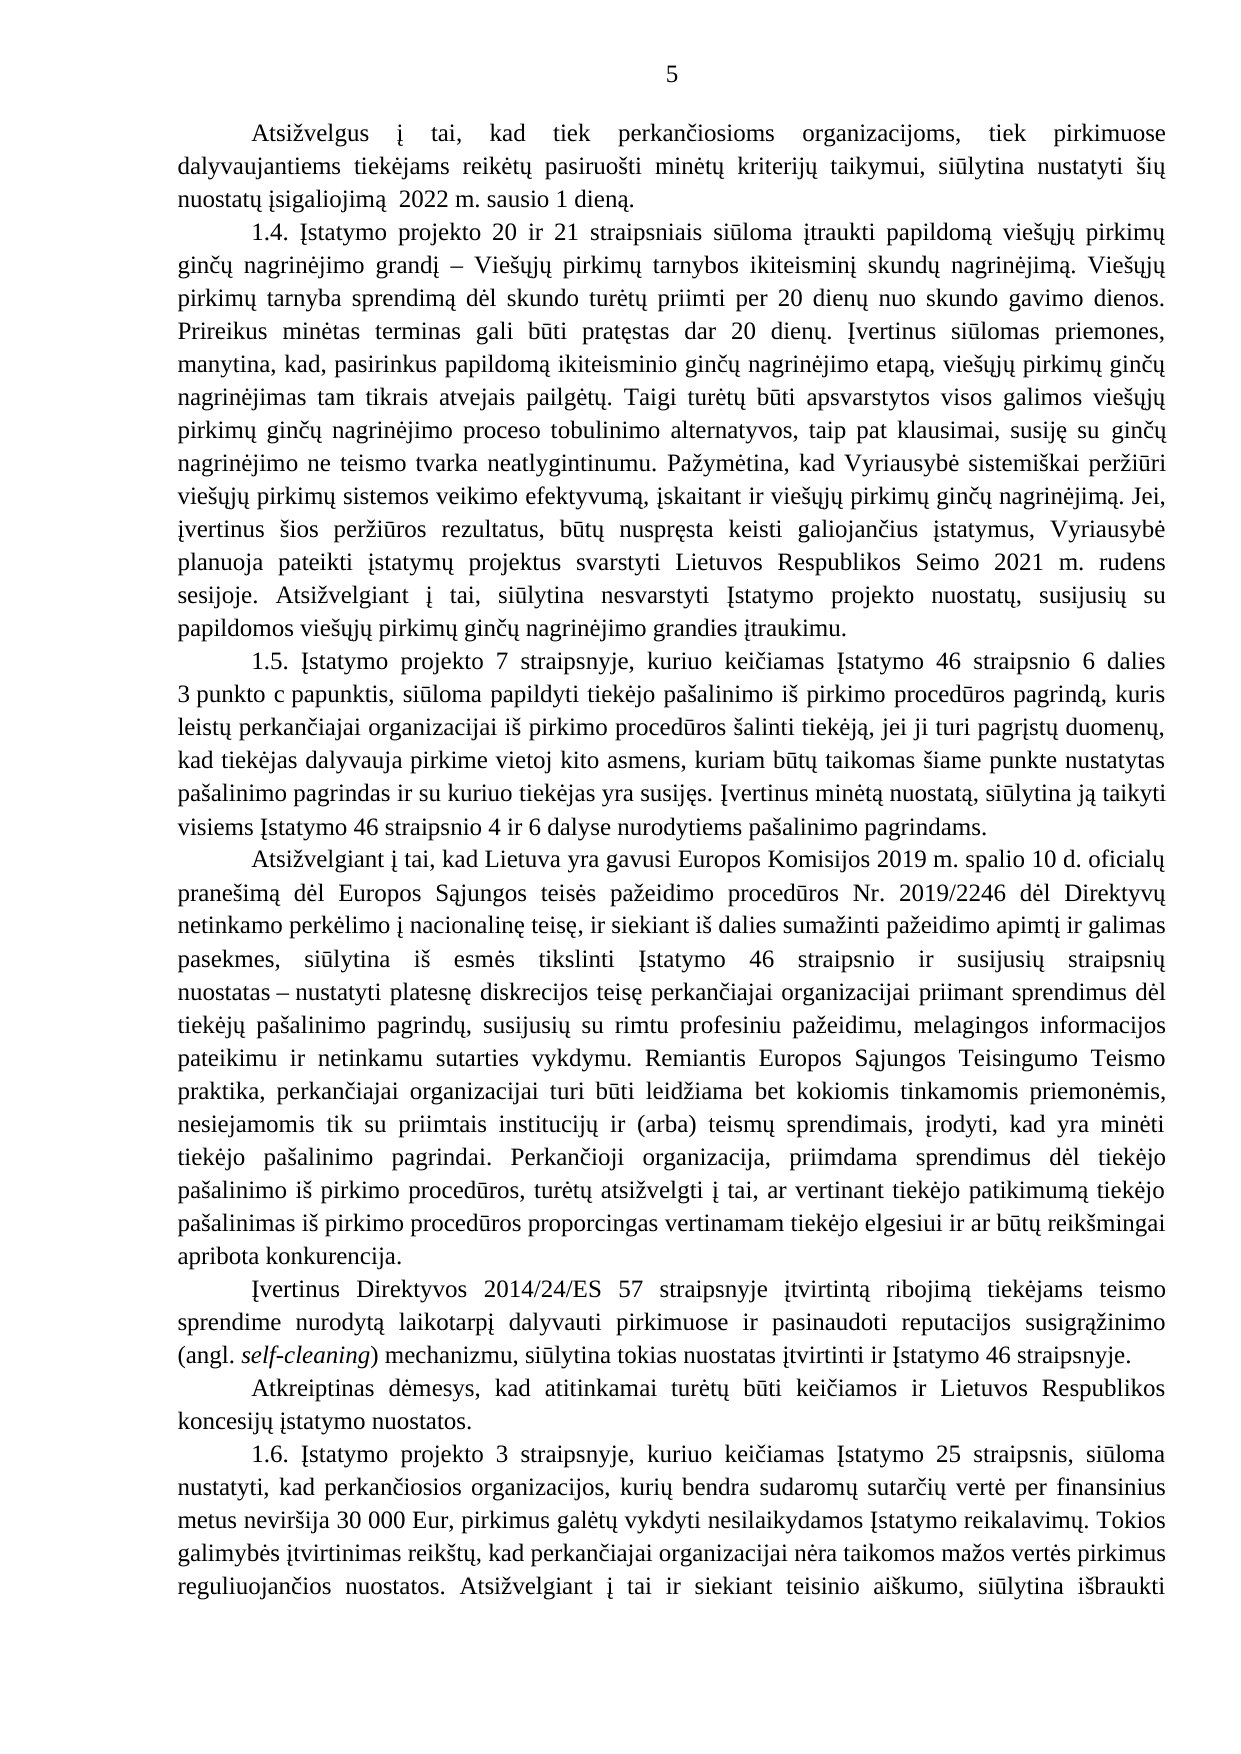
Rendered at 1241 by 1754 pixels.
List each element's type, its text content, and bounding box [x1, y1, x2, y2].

text Atsižvelgus į tai, kad tiek perkančiosioms organizacijoms, tiek pirkimuose dalyvaujantiems tiekėjams reikėtų pasiruošti minėtų kriterijų taikymui, siūlytina nustatyti šių nuostatų įsigaliojimą 2022 m. sausio 1 dieną. [177, 118, 1167, 213]
text Atsižvelgiant į tai, kad Lietuva yra gavusi Europos Komisijos 2019 m. spalio 10 d. oficialų pranešimą dėl Europos Sąjungos teisės pažeidimo procedūros Nr. 2019/2246 dėl Direktyvų netinkamo perkėlimo į nacionalinę teisę, ir siekiant iš dalies sumažinti pažeidimo apimtį ir galimas pasekmes, siūlytina iš esmės tikslinti Įstatymo 46 straipsnio ir susijusių straipsnių nuostatas – nustatyti platesnę diskrecijos teisę perkančiajai organizacijai priimant sprendimus dėl tiekėjų pašalinimo pagrindų, susijusių su rimtu profesiniu pažeidimu, melagingos informacijos pateikimu ir netinkamu sutarties vykdymu. Remiantis Europos Sąjungos Teisingumo Teismo praktika, perkančiajai organizacijai turi būti leidžiama bet kokiomis tinkamomis priemonėmis, nesiejamomis tik su priimtais institucijų ir (arba) teismų sprendimais, įrodyti, kad yra minėti tiekėjo pašalinimo pagrindai. Perkančioji organizacija, priimdama sprendimus dėl tiekėjo pašalinimo iš pirkimo procedūros, turėtų atsižvelgti į tai, ar vertinant tiekėjo patikimumą tiekėjo pašalinimas iš pirkimo procedūros proporcingas vertinamam tiekėjo elgesiui ir ar būtų reikšmingai apribota konkurencija. [177, 844, 1167, 1269]
text Atkreiptinas dėmesys, kad atitinkamai turėtų būti keičiamos ir Lietuvos Respublikos koncesijų įstatymo nuostatos. [177, 1373, 1167, 1435]
text 1.6. Įstatymo projekto 3 straipsnyje, kuriuo keičiamas Įstatymo 25 straipsnis, siūloma nustatyti, kad perkančiosios organizacijos, kurių bendra sudaromų sutarčių vertė per finansinius metus neviršija 30 000 Eur, pirkimus galėtų vykdyti nesilaikydamos Įstatymo reikalavimų. Tokios galimybės įtvirtinimas reikštų, kad perkančiajai organizacijai nėra taikomos mažos vertės pirkimus reguliuojančios nuostatos. Atsižvelgiant į tai ir siekiant teisinio aiškumo, siūlytina išbraukti [177, 1439, 1167, 1600]
text 1.5. Įstatymo projekto 7 straipsnyje, kuriuo keičiamas Įstatymo 46 straipsnio 6 dalies 3 punkto c papunktis, siūloma papildyti tiekėjo pašalinimo iš pirkimo procedūros pagrindą, kuris leistų perkančiajai organizacijai iš pirkimo procedūros šalinti tiekėją, jei ji turi pagrįstų duomenų, kad tiekėjas dalyvauja pirkime vietoj kito asmens, kuriam būtų taikomas šiame punkte nustatytas pašalinimo pagrindas ir su kuriuo tiekėjas yra susijęs. Įvertinus minėtą nuostatą, siūlytina ją taikyti visiems Įstatymo 46 straipsnio 4 ir 6 dalyse nurodytiems pašalinimo pagrindams. [177, 646, 1167, 840]
text 1.4. Įstatymo projekto 20 ir 21 straipsniais siūloma įtraukti papildomą viešųjų pirkimų ginčų nagrinėjimo grandį – Viešųjų pirkimų tarnybos ikiteisminį skundų nagrinėjimą. Viešųjų pirkimų tarnyba sprendimą dėl skundo turėtų priimti per 20 dienų nuo skundo gavimo dienos. Prireikus minėtas terminas gali būti pratęstas dar 20 dienų. Įvertinus siūlomas priemones, manytina, kad, pasirinkus papildomą ikiteisminio ginčų nagrinėjimo etapą, viešųjų pirkimų ginčų nagrinėjimas tam tikrais atvejais pailgėtų. Taigi turėtų būti apsvarstytos visos galimos viešųjų pirkimų ginčų nagrinėjimo proceso tobulinimo alternatyvos, taip pat klausimai, susiję su ginčų nagrinėjimo ne teismo tvarka neatlygintinumu. Pažymėtina, kad Vyriausybė sistemiškai peržiūri viešųjų pirkimų sistemos veikimo efektyvumą, įskaitant ir viešųjų pirkimų ginčų nagrinėjimą. Jei, įvertinus šios peržiūros rezultatus, būtų nuspręsta keisti galiojančius įstatymus, Vyriausybė planuoja pateikti įstatymų projektus svarstyti Lietuvos Respublikos Seimo 2021 m. rudens sesijoje. Atsižvelgiant į tai, siūlytina nesvarstyti Įstatymo projekto nuostatų, susijusių su papildomos viešųjų pirkimų ginčų nagrinėjimo grandies įtraukimu. [177, 217, 1167, 642]
text Įvertinus Direktyvos 2014/24/ES 57 straipsnyje įtvirtintą ribojimą tiekėjams teismo sprendime nurodytą laikotarpį dalyvauti pirkimuose ir pasinaudoti reputacijos susigrąžinimo (angl. self-cleaning) mechanizmu, siūlytina tokias nuostatas įtvirtinti ir Įstatymo 46 straipsnyje. [177, 1274, 1167, 1369]
